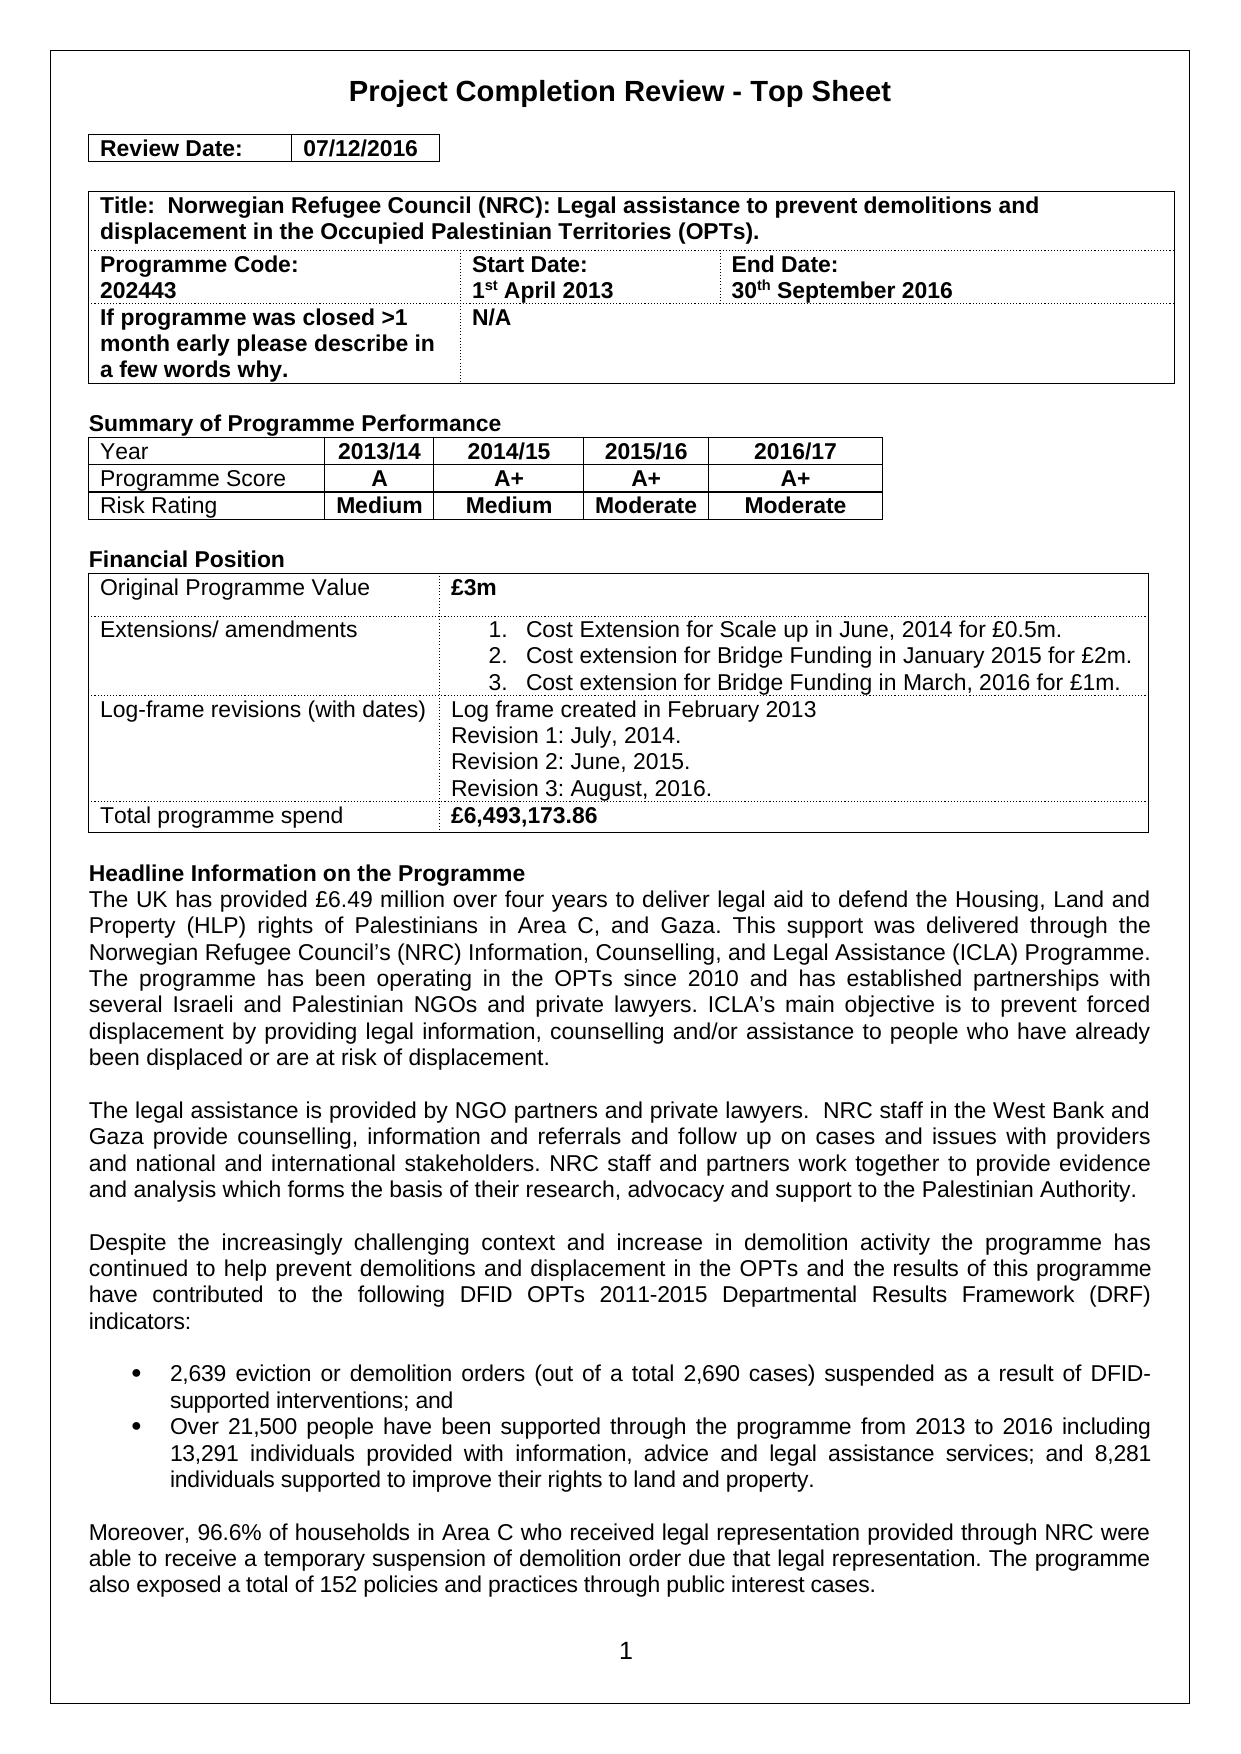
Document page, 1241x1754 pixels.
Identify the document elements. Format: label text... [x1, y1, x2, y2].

table_cell If programme was closed >1 month early please describe in a few words why. [89, 303, 461, 383]
table_cell Log-frame revisions (with dates) [89, 695, 439, 801]
text Financial Position [89, 546, 1152, 572]
text The legal assistance is provided by NGO partners and private lawyers. NRC staff in the West Bank and Gaza provide counselling, information and referrals and follow up on cases and issues with providers and national and international stakeholders. NRC staff and partners work together to provide evidence and analysis which forms the basis of their research, advocacy and support to the Palestinian Authority. [89, 1097, 1152, 1202]
table_cell £6,493,173.86 [440, 801, 1148, 832]
table_cell Programme Score [89, 465, 324, 491]
table_cell Programme Code: 202443 [89, 250, 461, 303]
table_header 07/12/2016 [292, 135, 439, 161]
table_header 2016/17 [709, 438, 882, 464]
table_cell Cost Extension for Scale up in June, 2014 for £0.5m. Cost extension for Bridge Funding in January 2015 for £2m. Cost extension for Bridge Funding in March, 2016 for £1m. [440, 616, 1148, 695]
list 2,639 eviction or demolition orders (out of a total 2,690 cases) suspended as a result of DFID-supported interventions; and [132, 1360, 1152, 1413]
table_cell A+ [709, 465, 882, 491]
table_header Year [89, 438, 324, 464]
list Over 21,500 people have been supported through the programme from 2013 to 2016 including 13,291 individuals provided with information, advice and legal assistance services; and 8,281 individuals supported to improve their rights to land and property. [132, 1413, 1152, 1492]
table_cell Moderate [709, 493, 882, 519]
text Project Completion Review - Top Sheet [89, 74, 1152, 107]
table_cell Medium [325, 493, 433, 519]
table_header Original Programme Value [89, 574, 439, 616]
table_cell A [325, 465, 433, 491]
table_cell Total programme spend [89, 801, 439, 832]
table_cell End Date: 30th September 2016 [720, 250, 1174, 303]
text Headline Information on the Programme [89, 860, 1152, 886]
table_cell N/A [461, 303, 1174, 383]
table_header £3m [440, 574, 1148, 616]
table_header 2014/15 [434, 438, 583, 464]
table_cell Risk Rating [89, 493, 324, 519]
table_header Review Date: [89, 135, 291, 161]
text Moreover, 96.6% of households in Area C who received legal representation provided through NRC were able to receive a temporary suspension of demolition order due that legal representation. The programme also exposed a total of 152 policies and practices through public interest cases. [89, 1518, 1152, 1598]
table_header 2015/16 [584, 438, 708, 464]
table_cell Start Date: 1st April 2013 [461, 250, 720, 303]
text Despite the increasingly challenging context and increase in demolition activity the programme has continued to help prevent demolitions and displacement in the OPTs and the results of this programme have contributed to the following DFID OPTs 2011-2015 Departmental Results Framework (DRF) indicators: [89, 1229, 1152, 1334]
table_cell A+ [584, 465, 708, 491]
table_cell Log frame created in February 2013 Revision 1: July, 2014. Revision 2: June, 2015. Revision 3: August, 2016. [440, 695, 1148, 801]
text The UK has provided £6.49 million over four years to deliver legal aid to defend the Housing, Land and Property (HLP) rights of Palestinians in Area C, and Gaza. This support was delivered through the Norwegian Refugee Council’s (NRC) Information, Counselling, and Legal Assistance (ICLA) Programme. The programme has been operating in the OPTs since 2010 and has established partnerships with several Israeli and Palestinian NGOs and private lawyers. ICLA’s main objective is to prevent forced displacement by providing legal information, counselling and/or assistance to people who have already been displaced or are at risk of displacement. [89, 886, 1152, 1071]
table_header Title: Norwegian Refugee Council (NRC): Legal assistance to prevent demolitions and displacement in the Occupied Palestinian Territories (OPTs). [89, 192, 1174, 250]
table_cell Moderate [584, 493, 708, 519]
table_cell Medium [434, 493, 583, 519]
text Summary of Programme Performance [89, 410, 1152, 437]
table_cell A+ [434, 465, 583, 491]
table_cell Extensions/ amendments [89, 616, 439, 695]
table_header 2013/14 [325, 438, 433, 464]
